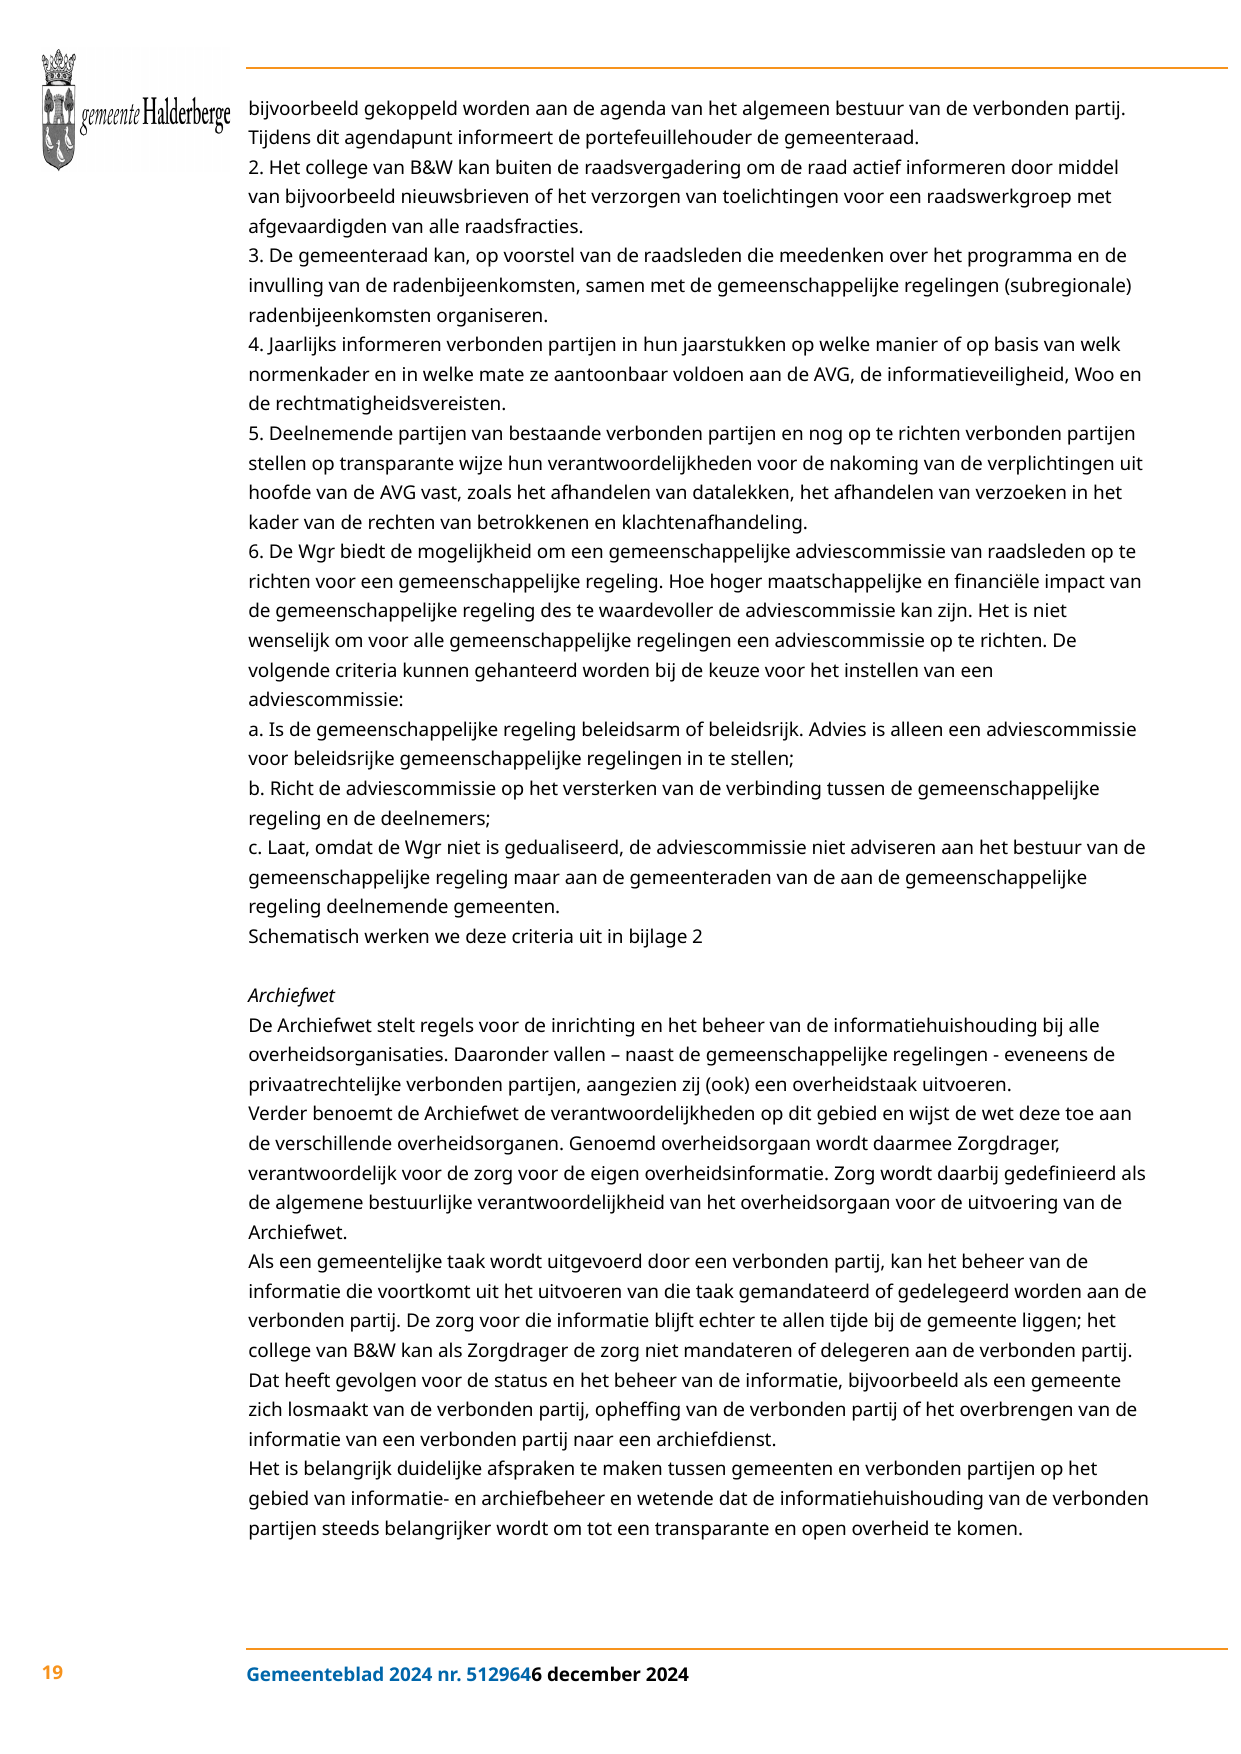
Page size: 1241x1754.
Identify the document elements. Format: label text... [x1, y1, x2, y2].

text Archiefwet [248, 982, 1152, 1008]
text 3. De gemeenteraad kan, op voorstel van de raadsleden die meedenken over het programma en de invulling van de radenbijeenkomsten, samen met de gemeenschappelijke regelingen (subregionale) radenbijeenkomsten organiseren. [248, 243, 1152, 328]
picture [41, 47, 231, 172]
text Het is belangrijk duidelijke afspraken te maken tussen gemeenten en verbonden partijen op het gebied van informatie- en archiefbeheer en wetende dat de informatiehuishouding van de verbonden partijen steeds belangrijker wordt om tot een transparante en open overheid te komen. [248, 1456, 1152, 1541]
text 2. Het college van B&W kan buiten de raadsvergadering om de raad actief informeren door middel van bijvoorbeeld nieuwsbrieven of het verzorgen van toelichtingen voor een raadswerkgroep met afgevaardigden van alle raadsfracties. [248, 154, 1152, 239]
text bijvoorbeeld gekoppeld worden aan de agenda van het algemeen bestuur van de verbonden partij. Tijdens dit agendapunt informeert de portefeuillehouder de gemeenteraad. [248, 95, 1152, 150]
text 6. De Wgr biedt de mogelijkheid om een gemeenschappelijke adviescommissie van raadsleden op te richten voor een gemeenschappelijke regeling. Hoe hoger maatschappelijke en financiële impact van de gemeenschappelijke regeling des te waardevoller de adviescommissie kan zijn. Het is niet wenselijk om voor alle gemeenschappelijke regelingen een adviescommissie op te richten. De volgende criteria kunnen gehanteerd worden bij de keuze voor het instellen van een adviescommissie: [248, 538, 1152, 712]
text 4. Jaarlijks informeren verbonden partijen in hun jaarstukken op welke manier of op basis van welk normenkader en in welke mate ze aantoonbaar voldoen aan de AVG, de informatieveiligheid, Woo en de rechtmatigheidsvereisten. [248, 331, 1152, 416]
text 5. Deelnemende partijen van bestaande verbonden partijen en nog op te richten verbonden partijen stellen op transparante wijze hun verantwoordelijkheden voor de nakoming van de verplichtingen uit hoofde van de AVG vast, zoals het afhandelen van datalekken, het afhandelen van verzoeken in het kader van de rechten van betrokkenen en klachtenafhandeling. [248, 420, 1152, 535]
text b. Richt de adviescommissie op het versterken van de verbinding tussen de gemeenschappelijke regeling en de deelnemers; [248, 775, 1152, 831]
text a. Is de gemeenschappelijke regeling beleidsarm of beleidsrijk. Advies is alleen een adviescommissie voor beleidsrijke gemeenschappelijke regelingen in te stellen; [248, 716, 1152, 771]
text c. Laat, omdat de Wgr niet is gedualiseerd, de adviescommissie niet adviseren aan het bestuur van de gemeenschappelijke regeling maar aan de gemeenteraden van de aan de gemeenschappelijke regeling deelnemende gemeenten. [248, 834, 1152, 919]
text Als een gemeentelijke taak wordt uitgevoerd door een verbonden partij, kan het beheer van de informatie die voortkomt uit het uitvoeren van die taak gemandateerd of gedelegeerd worden aan de verbonden partij. De zorg voor die informatie blijft echter te allen tijde bij de gemeente liggen; het college van B&W kan als Zorgdrager de zorg niet mandateren of delegeren aan de verbonden partij. Dat heeft gevolgen voor de status en het beheer van de informatie, bijvoorbeeld als een gemeente zich losmaakt van de verbonden partij, opheffing van de verbonden partij of het overbrengen van de informatie van een verbonden partij naar een archiefdienst. [248, 1248, 1152, 1452]
text De Archiefwet stelt regels voor de inrichting en het beheer van de informatiehuishouding bij alle overheidsorganisaties. Daaronder vallen – naast de gemeenschappelijke regelingen - eveneens de privaatrechtelijke verbonden partijen, aangezien zij (ook) een overheidstaak uitvoeren. [248, 1012, 1152, 1097]
text Verder benoemt de Archiefwet de verantwoordelijkheden op dit gebied en wijst de wet deze toe aan de verschillende overheidsorganen. Genoemd overheidsorgaan wordt daarmee Zorgdrager, verantwoordelijk voor de zorg voor de eigen overheidsinformatie. Zorg wordt daarbij gedefinieerd als de algemene bestuurlijke verantwoordelijkheid van het overheidsorgaan voor de uitvoering van de Archiefwet. [248, 1101, 1152, 1245]
text Schematisch werken we deze criteria uit in bijlage 2 [248, 923, 1152, 949]
